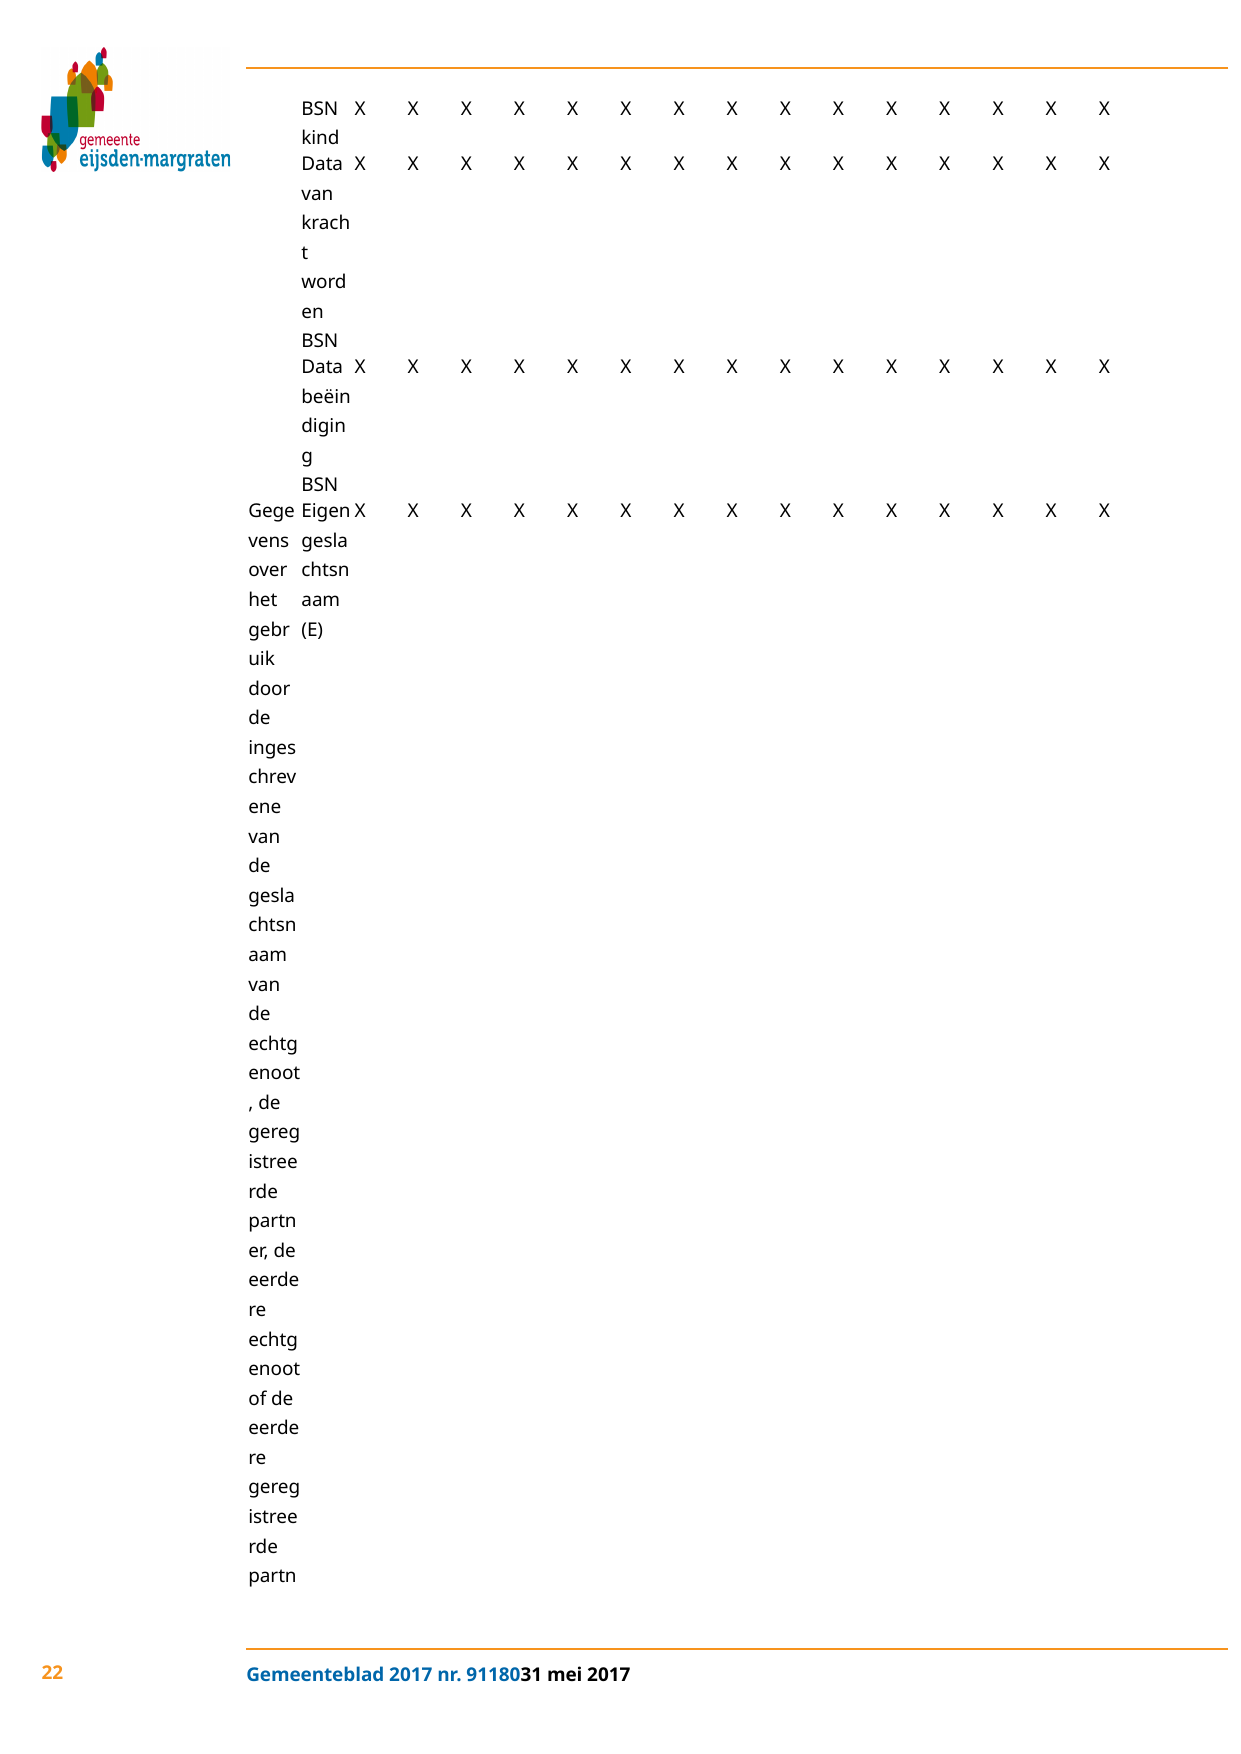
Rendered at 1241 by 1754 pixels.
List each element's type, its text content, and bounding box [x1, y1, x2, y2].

table_cell X [461, 498, 514, 1588]
table_cell X [514, 150, 567, 353]
table_cell X [354, 95, 407, 150]
table_cell Gegevens over het gebruik door de ingeschrevene van de geslachtsnaam van de echtgenoot, de geregistreerde partner, de eerdere echtgenoot of de eerdere geregistreerde partn [248, 498, 301, 1588]
table_cell X [408, 95, 461, 150]
table_cell X [780, 353, 833, 497]
table_cell X [886, 498, 939, 1588]
table_cell X [833, 498, 886, 1588]
table_cell X [1045, 498, 1098, 1588]
table_cell X [567, 353, 620, 497]
table_cell X [833, 150, 886, 353]
table_cell X [673, 353, 726, 497]
table_cell X [354, 498, 407, 1588]
table_cell X [354, 353, 407, 497]
table_cell X [461, 353, 514, 497]
table_cell X [780, 498, 833, 1588]
table_cell [248, 95, 301, 150]
table_cell X [992, 95, 1045, 150]
picture [41, 47, 231, 172]
table_cell X [567, 498, 620, 1588]
table_cell X [1045, 150, 1098, 353]
table_cell X [886, 150, 939, 353]
table_cell X [620, 150, 673, 353]
table_cell Eigen geslachtsnaam (E) [301, 498, 354, 1588]
table_cell X [1099, 95, 1152, 150]
table_cell X [1045, 353, 1098, 497]
table_cell X [726, 353, 779, 497]
table_cell X [567, 150, 620, 353]
table_cell X [461, 150, 514, 353]
table_cell X [833, 353, 886, 497]
table_cell X [673, 95, 726, 150]
table_cell X [992, 498, 1045, 1588]
table_cell X [620, 353, 673, 497]
table_cell X [514, 498, 567, 1588]
table_cell X [620, 498, 673, 1588]
table_cell X [833, 95, 886, 150]
table_cell X [354, 150, 407, 353]
table_cell Data van kracht worden BSN [301, 150, 354, 353]
table_cell X [939, 150, 992, 353]
table_cell X [1045, 95, 1098, 150]
table_cell X [726, 95, 779, 150]
table_cell X [514, 353, 567, 497]
table_cell X [992, 353, 1045, 497]
table_cell X [886, 353, 939, 497]
table_cell X [726, 498, 779, 1588]
table_cell Data beëindiging BSN [301, 353, 354, 497]
table_cell X [939, 498, 992, 1588]
table_cell X [620, 95, 673, 150]
table_cell X [939, 95, 992, 150]
table_cell X [1099, 150, 1152, 353]
table_cell X [780, 150, 833, 353]
table_cell X [514, 95, 567, 150]
table_cell X [567, 95, 620, 150]
table_cell [248, 353, 301, 497]
table_cell X [992, 150, 1045, 353]
table_cell [248, 150, 301, 353]
table_cell X [673, 150, 726, 353]
table_cell X [1099, 498, 1152, 1588]
table_cell X [673, 498, 726, 1588]
table_cell X [726, 150, 779, 353]
table_cell X [408, 353, 461, 497]
table_cell X [408, 498, 461, 1588]
table_cell X [780, 95, 833, 150]
table_cell X [461, 95, 514, 150]
table_cell X [886, 95, 939, 150]
table_cell BSN kind [301, 95, 354, 150]
table_cell X [1099, 353, 1152, 497]
table_cell X [408, 150, 461, 353]
table_cell X [939, 353, 992, 497]
